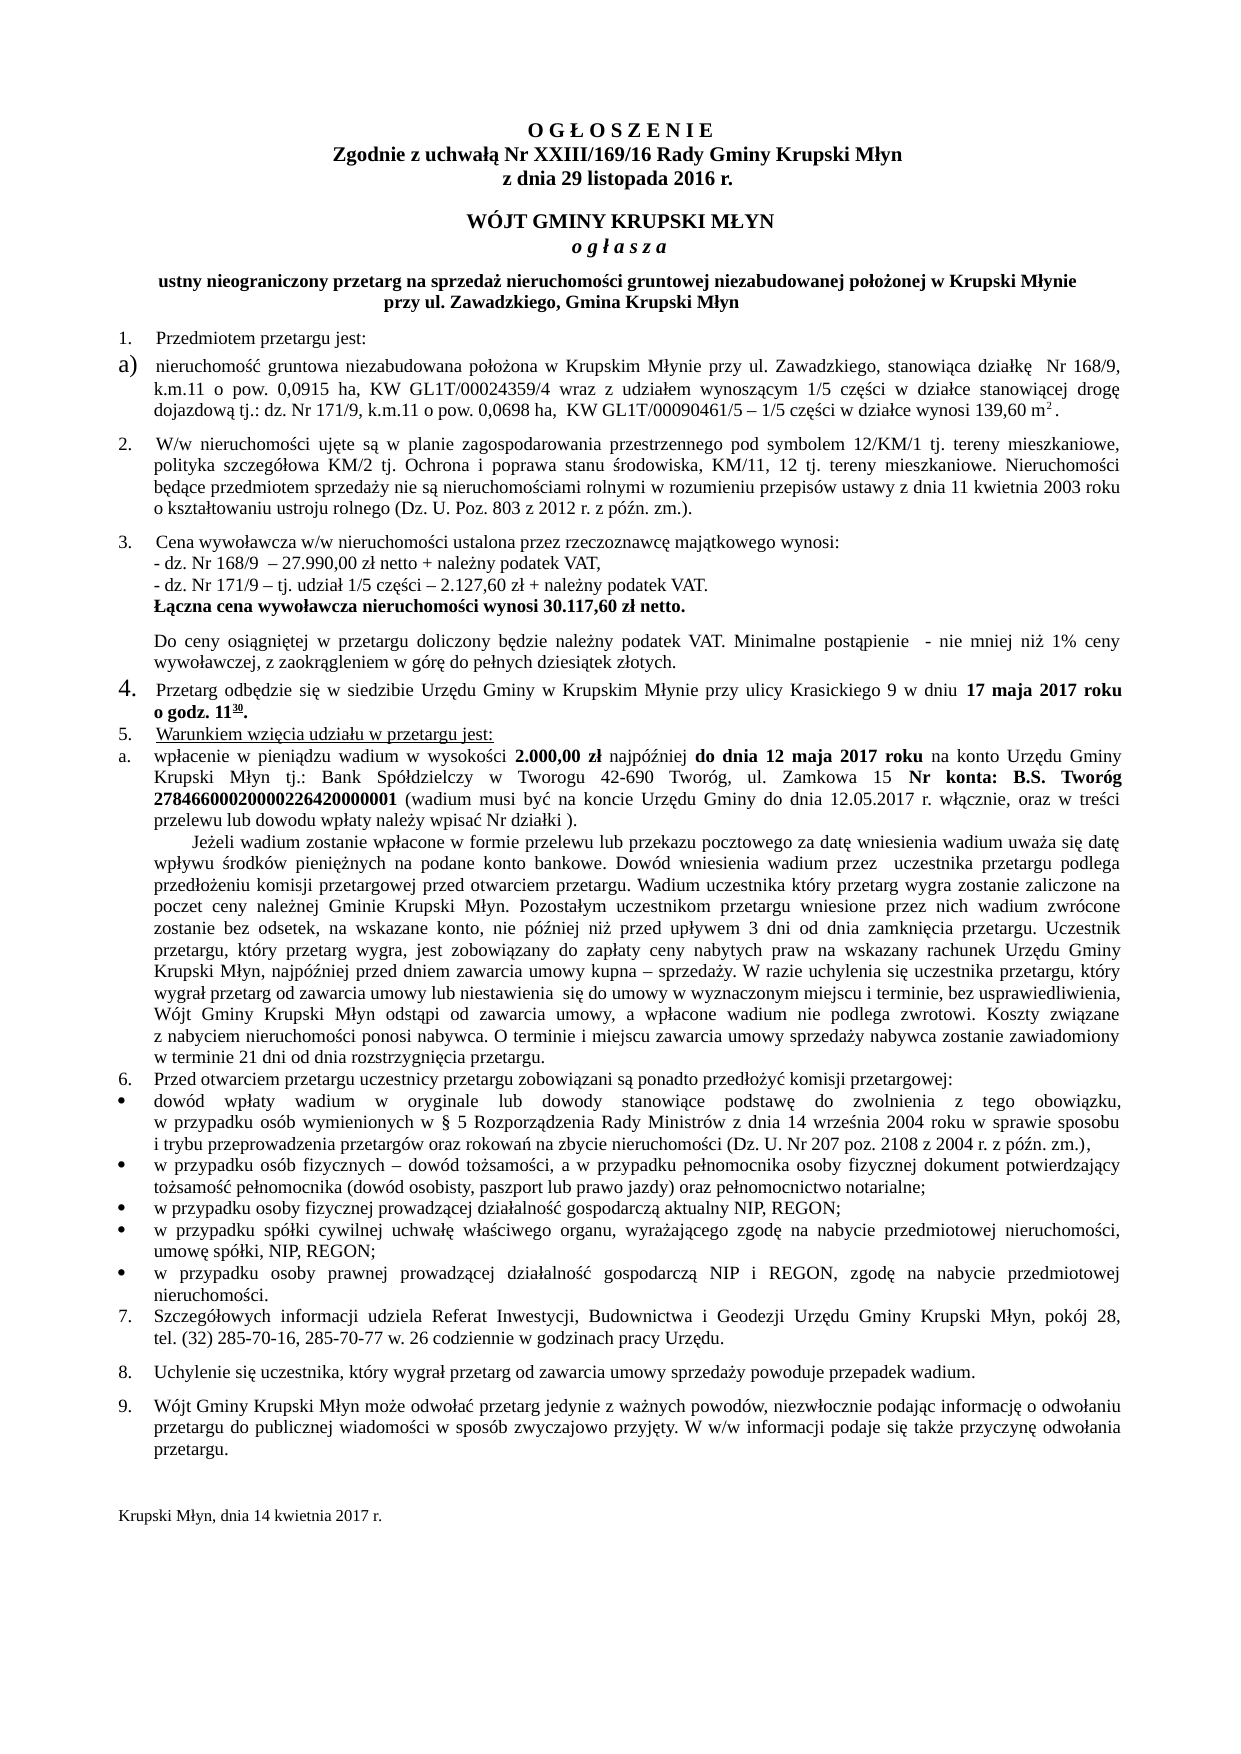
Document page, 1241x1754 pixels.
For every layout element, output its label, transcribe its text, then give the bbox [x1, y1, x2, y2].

text Jeżeli wadium zostanie wpłacone w formie przelewu lub przekazu pocztowego za datę wniesienia wadium uważa się datę wpływu środków pieniężnych na podane konto bankowe. Dowód wniesienia wadium przez uczestnika przetargu podlega przedłożeniu komisji przetargowej przed otwarciem przetargu. Wadium uczestnika który przetarg wygra zostanie zaliczone na poczet ceny należnej Gminie Krupski Młyn. Pozostałym uczestnikom przetargu wniesione przez nich wadium zwrócone zostanie bez odsetek, na wskazane konto, nie później niż przed upływem 3 dni od dnia zamknięcia przetargu. Uczestnik przetargu, który przetarg wygra, jest zobowiązany do zapłaty ceny nabytych praw na wskazany rachunek Urzędu Gminy Krupski Młyn, najpóźniej przed dniem zawarcia umowy kupna – sprzedaży. W razie uchylenia się uczestnika przetargu, który wygrał przetarg od zawarcia umowy lub niestawienia się do umowy w wyznaczonym miejscu i terminie, bez usprawiedliwienia, Wójt Gminy Krupski Młyn odstąpi od zawarcia umowy, a wpłacone wadium nie podlega zwrotowi. Koszty związane z nabyciem nieruchomości ponosi nabywca. O terminie i miejscu zawarcia umowy sprzedaży nabywca zostanie zawiadomiony w terminie 21 dni od dnia rozstrzygnięcia przetargu. [153, 831, 1122, 1068]
list nieruchomość gruntowa niezabudowana położona w Krupskim Młynie przy ul. Zawadzkiego, stanowiąca działkę Nr 168/9, k.m.11 o pow. 0,0915 ha, KW GL1T/00024359/4 wraz z udziałem wynoszącym 1/5 części w działce stanowiącej drogę dojazdową tj.: dz. Nr 171/9, k.m.11 o pow. 0,0698 ha, KW GL1T/00090461/5 – 1/5 części w działce wynosi 139,60 m2 . [118, 349, 1122, 421]
list Przedmiotem przetargu jest: [118, 327, 1122, 349]
text Zgodnie z uchwałą Nr XXIII/169/16 Rady Gminy Krupski Młyn [118, 142, 1122, 166]
list Cena wywoławcza w/w nieruchomości ustalona przez rzeczoznawcę majątkowego wynosi: [118, 531, 1122, 552]
list w przypadku osoby prawnej prowadzącej działalność gospodarczą NIP i REGON, zgodę na nabycie przedmiotowej nieruchomości. [118, 1262, 1122, 1305]
list Przetarg odbędzie się w siedzibie Urzędu Gminy w Krupskim Młynie przy ulicy Krasickiego 9 w dniu 17 maja 2017 roku o godz. 1130. [118, 673, 1122, 723]
list - dz. Nr 171/9 – tj. udział 1/5 części – 2.127,60 zł + należny podatek VAT. [153, 574, 1122, 595]
list - dz. Nr 168/9 – 27.990,00 zł netto + należny podatek VAT, [153, 552, 1122, 574]
subtitle ustny nieograniczony przetarg na sprzedaż nieruchomości gruntowej niezabudowanej położonej w Krupski Młynie [118, 269, 1122, 291]
text o g ł a s z a [118, 233, 1122, 258]
text Łączna cena wywoławcza nieruchomości wynosi 30.117,60 zł netto. [153, 595, 1122, 617]
text Krupski Młyn, dnia 14 kwietnia 2017 r. [118, 1506, 1122, 1525]
text Do ceny osiągniętej w przetargu doliczony będzie należny podatek VAT. Minimalne postąpienie - nie mniej niż 1% ceny wywoławczej, z zaokrągleniem w górę do pełnych dziesiątek złotych. [153, 629, 1122, 673]
list w przypadku spółki cywilnej uchwałę właściwego organu, wyrażającego zgodę na nabycie przedmiotowej nieruchomości, umowę spółki, NIP, REGON; [118, 1219, 1122, 1262]
list Warunkiem wzięcia udziału w przetargu jest: [118, 723, 1122, 744]
list w przypadku osób fizycznych – dowód tożsamości, a w przypadku pełnomocnika osoby fizycznej dokument potwierdzający tożsamość pełnomocnika (dowód osobisty, paszport lub prawo jazdy) oraz pełnomocnictwo notarialne; [118, 1154, 1122, 1197]
list W/w nieruchomości ujęte są w planie zagospodarowania przestrzennego pod symbolem 12/KM/1 tj. tereny mieszkaniowe, polityka szczegółowa KM/2 tj. Ochrona i poprawa stanu środowiska, KM/11, 12 tj. tereny mieszkaniowe. Nieruchomości będące przedmiotem sprzedaży nie są nieruchomościami rolnymi w rozumieniu przepisów ustawy z dnia 11 kwietnia 2003 roku o kształtowaniu ustroju rolnego (Dz. U. Poz. 803 z 2012 r. z późn. zm.). [118, 432, 1122, 519]
subtitle przy ul. Zawadzkiego, Gmina Krupski Młyn [118, 291, 1122, 313]
list dowód wpłaty wadium w oryginale lub dowody stanowiące podstawę do zwolnienia z tego obowiązku, w przypadku osób wymienionych w § 5 Rozporządzenia Rady Ministrów z dnia 14 września 2004 roku w sprawie sposobu i trybu przeprowadzenia przetargów oraz rokowań na zbycie nieruchomości (Dz. U. Nr 207 poz. 2108 z 2004 r. z późn. zm.), [118, 1089, 1122, 1154]
list Szczegółowych informacji udziela Referat Inwestycji, Budownictwa i Geodezji Urzędu Gminy Krupski Młyn, pokój 28, tel. (32) 285-70-16, 285-70-77 w. 26 codziennie w godzinach pracy Urzędu. [118, 1305, 1122, 1348]
list Wójt Gminy Krupski Młyn może odwołać przetarg jedynie z ważnych powodów, niezwłocznie podając informację o odwołaniu przetargu do publicznej wiadomości w sposób zwyczajowo przyjęty. W w/w informacji podaje się także przyczynę odwołania przetargu. [118, 1395, 1122, 1459]
list Przed otwarciem przetargu uczestnicy przetargu zobowiązani są ponadto przedłożyć komisji przetargowej: [118, 1068, 1122, 1089]
list wpłacenie w pieniądzu wadium w wysokości 2.000,00 zł najpóźniej do dnia 12 maja 2017 roku na konto Urzędu Gminy Krupski Młyn tj.: Bank Spółdzielczy w Tworogu 42-690 Tworóg, ul. Zamkowa 15 Nr konta: B.S. Tworóg 27846600020000226420000001 (wadium musi być na koncie Urzędu Gminy do dnia 12.05.2017 r. włącznie, oraz w treści przelewu lub dowodu wpłaty należy wpisać Nr działki ). [118, 744, 1122, 831]
list w przypadku osoby fizycznej prowadzącej działalność gospodarczą aktualny NIP, REGON; [118, 1197, 1122, 1219]
list Uchylenie się uczestnika, który wygrał przetarg od zawarcia umowy sprzedaży powoduje przepadek wadium. [118, 1361, 1122, 1382]
subtitle O G Ł O S Z E N I E [118, 118, 1122, 142]
subtitle WÓJT GMINY KRUPSKI MŁYN [118, 209, 1122, 233]
text z dnia 29 listopada 2016 r. [118, 166, 1122, 190]
